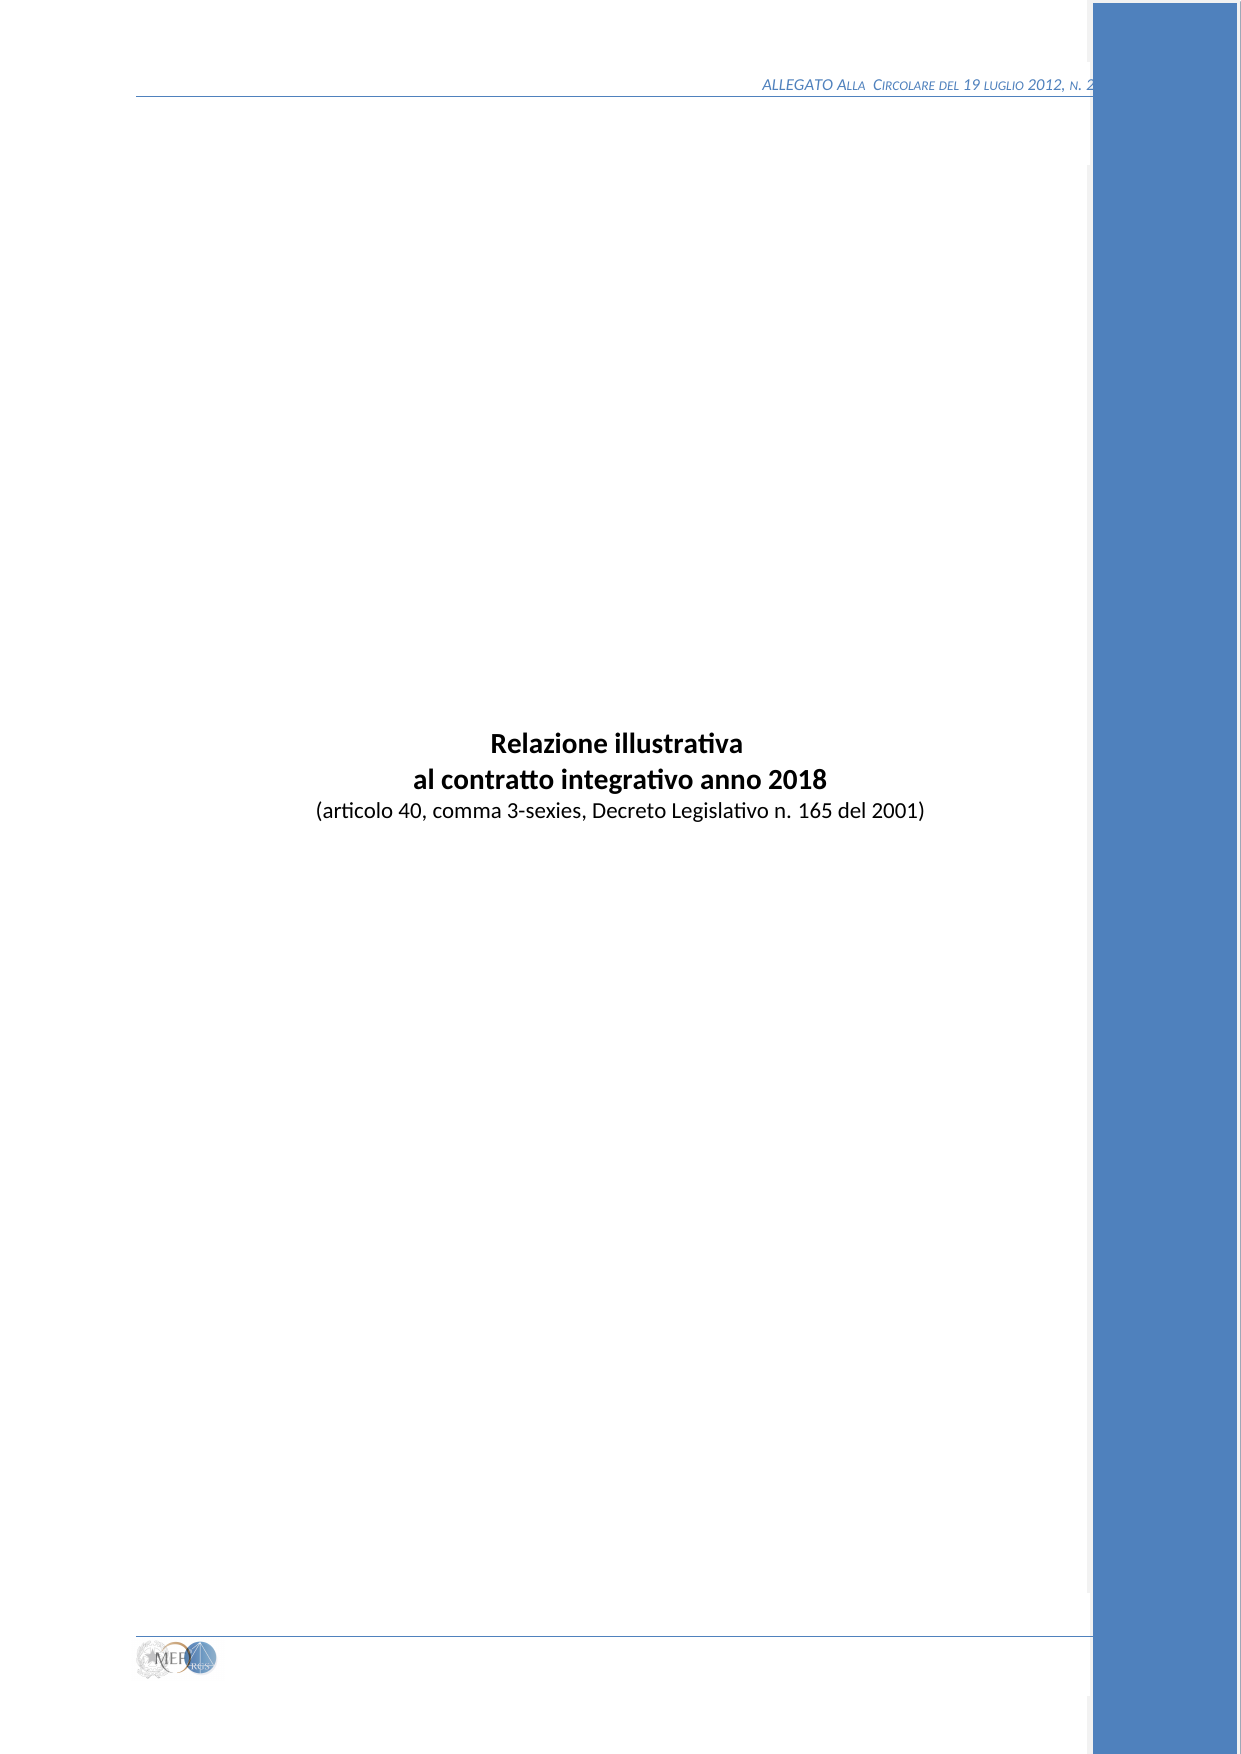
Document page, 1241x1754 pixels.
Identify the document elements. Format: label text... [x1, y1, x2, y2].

text Relazione illustrativa al contratto integrativo anno 2018 (articolo 40, comma 3-sexies, Decreto Legislativo n. 165 del 2001) [136, 725, 1087, 824]
